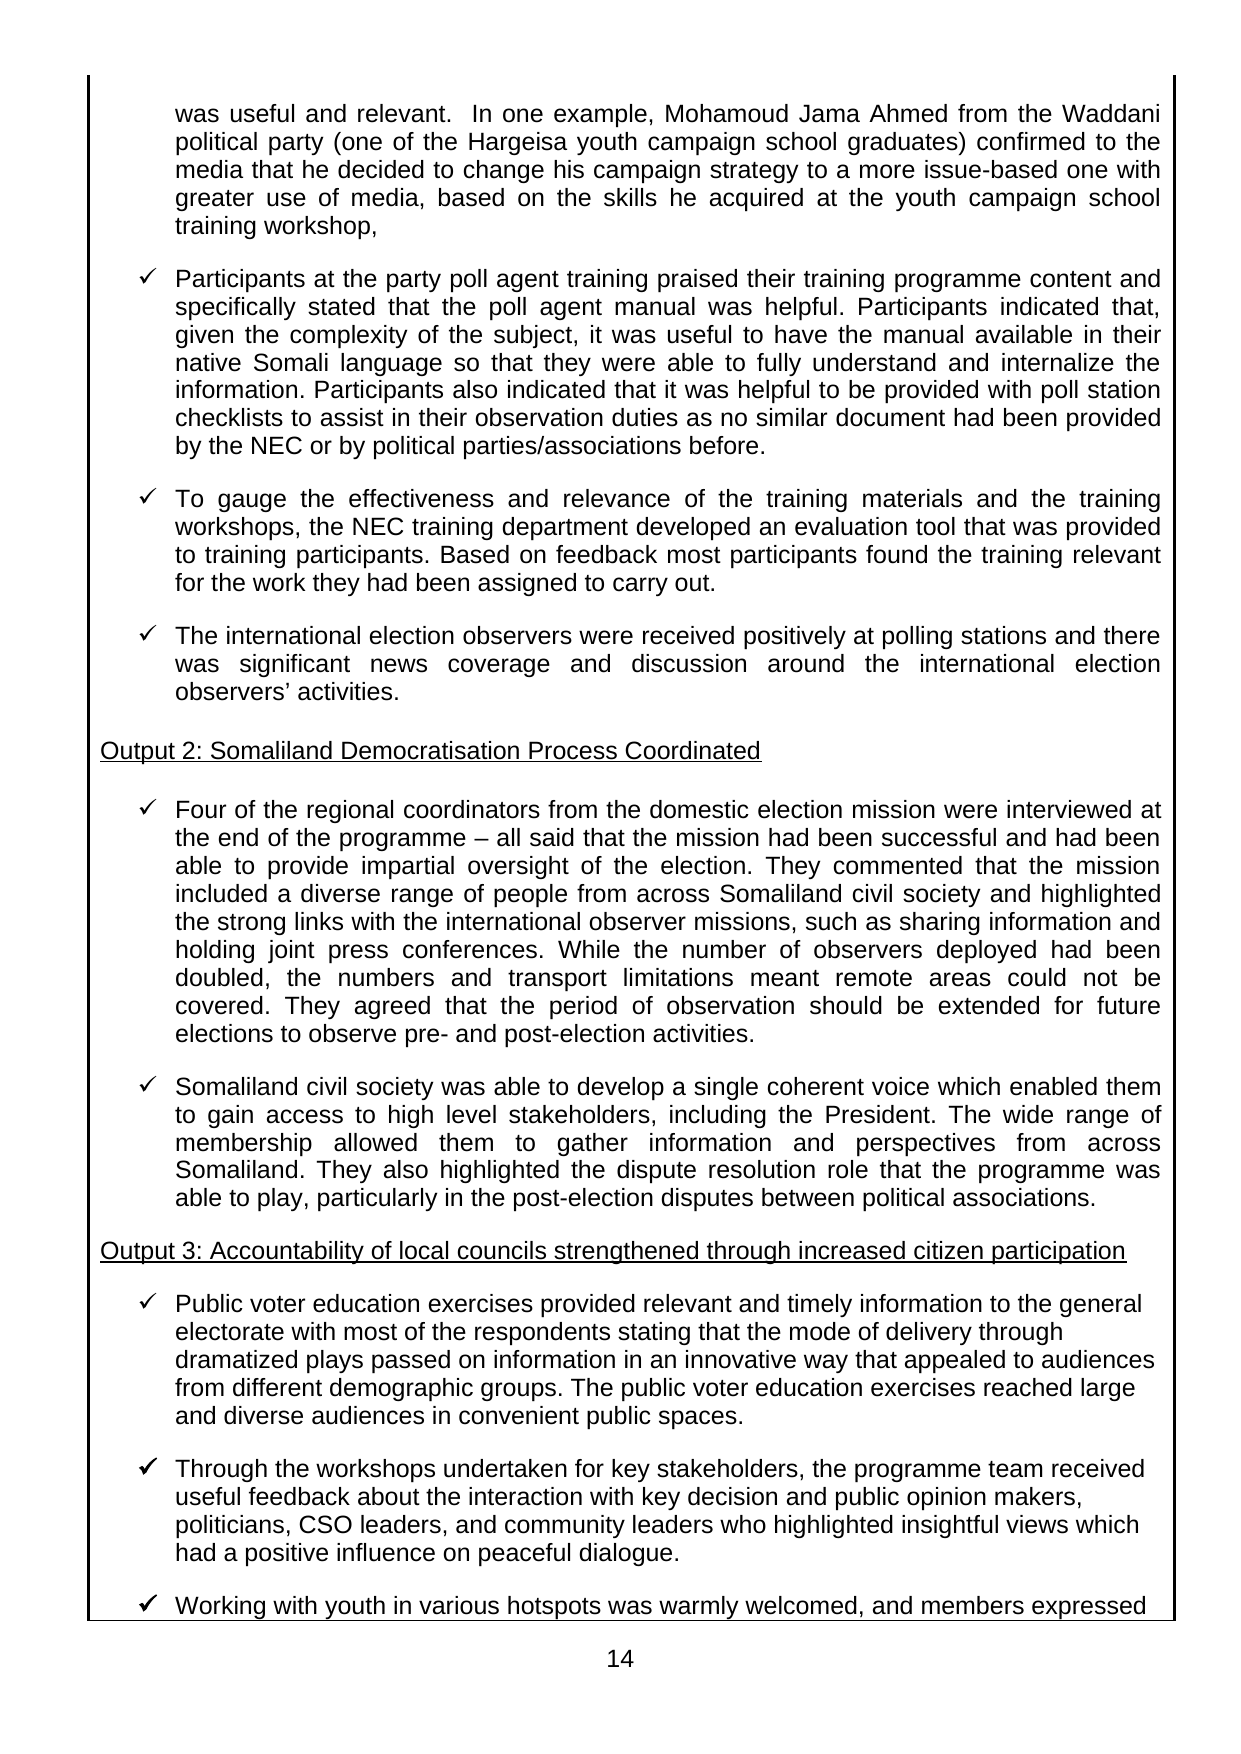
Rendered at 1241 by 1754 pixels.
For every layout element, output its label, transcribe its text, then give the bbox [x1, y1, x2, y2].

table_cell Output 2: Somaliland Democratisation Process Coordinated [90, 712, 1173, 771]
table_cell was useful and relevant. In one example, Mohamoud Jama Ahmed from the Waddani political party (one of the Hargeisa youth campaign school graduates) confirmed to the media that he decided to change his campaign strategy to a more issue-based one with greater use of media, based on the skills he acquired at the youth campaign school training workshop, Participants at the party poll agent training praised their training programme content and specifically stated that the poll agent manual was helpful. Participants indicated that, given the complexity of the subject, it was useful to have the manual available in their native Somali language so that they were able to fully understand and internalize the information. Participants also indicated that it was helpful to be provided with poll station checklists to assist in their observation duties as no similar document had been provided by the NEC or by political parties/associations before. To gauge the effectiveness and relevance of the training materials and the training workshops, the NEC training department developed an evaluation tool that was provided to training participants. Based on feedback most participants found the training relevant for the work they had been assigned to carry out. The international election observers were received positively at polling stations and there was significant news coverage and discussion around the international election observers’ activities. [90, 75, 1173, 712]
table_cell Four of the regional coordinators from the domestic election mission were interviewed at the end of the programme – all said that the mission had been successful and had been able to provide impartial oversight of the election. They commented that the mission included a diverse range of people from across Somaliland civil society and highlighted the strong links with the international observer missions, such as sharing information and holding joint press conferences. While the number of observers deployed had been doubled, the numbers and transport limitations meant remote areas could not be covered. They agreed that the period of observation should be extended for future elections to observe pre- and post-election activities. Somaliland civil society was able to develop a single coherent voice which enabled them to gain access to high level stakeholders, including the President. The wide range of membership allowed them to gather information and perspectives from across Somaliland. They also highlighted the dispute resolution role that the programme was able to play, particularly in the post-election disputes between political associations. Output 3: Accountability of local councils strengthened through increased citizen participation Public voter education exercises provided relevant and timely information to the general electorate with most of the respondents stating that the mode of delivery through dramatized plays passed on information in an innovative way that appealed to audiences from different demographic groups. The public voter education exercises reached large and diverse audiences in convenient public spaces. Through the workshops undertaken for key stakeholders, the programme team received useful feedback about the interaction with key decision and public opinion makers, politicians, CSO leaders, and community leaders who highlighted insightful views which had a positive influence on peaceful dialogue. Working with youth in various hotspots was warmly welcomed, and members expressed [90, 771, 1173, 1619]
